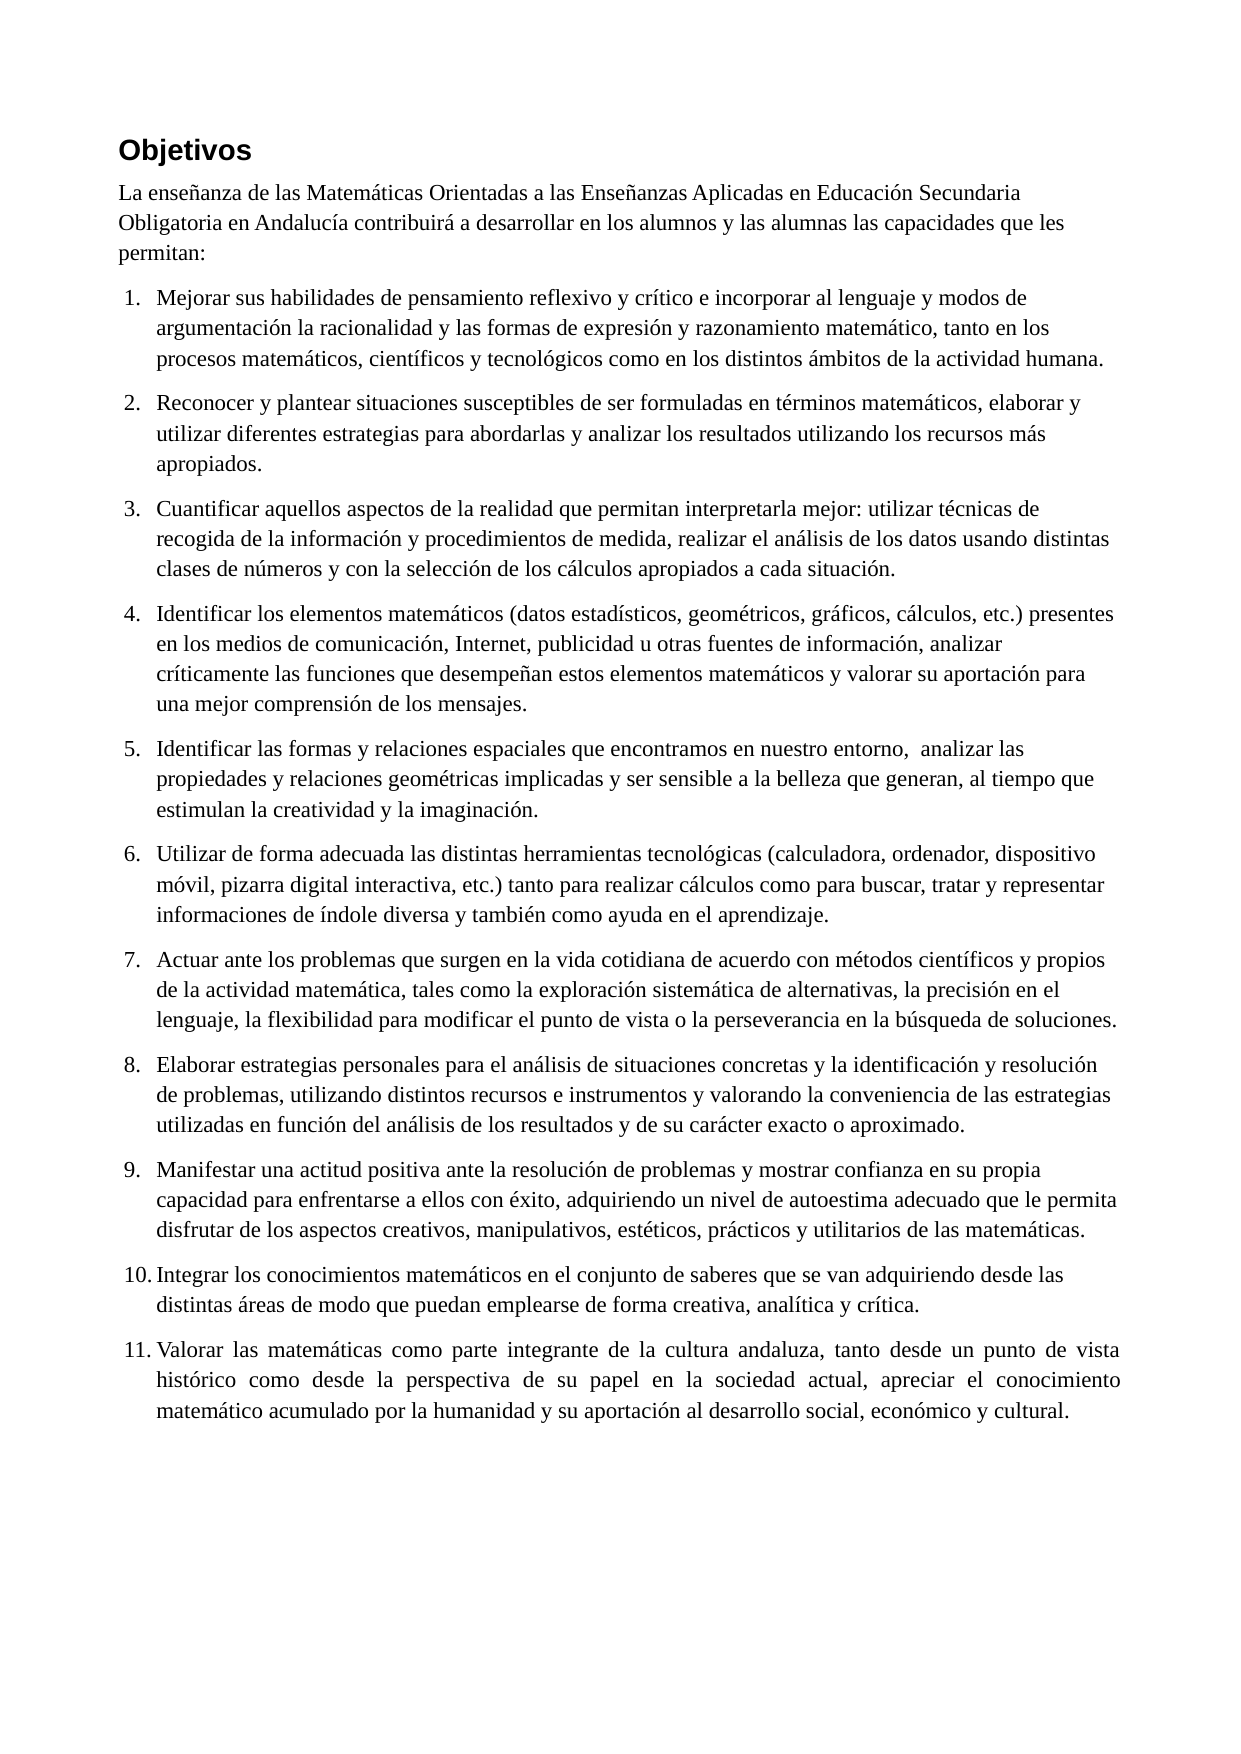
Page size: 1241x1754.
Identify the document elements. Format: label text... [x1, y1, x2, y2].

list Elaborar estrategias personales para el análisis de situaciones concretas y la identificación y resolución de problemas, utilizando distintos recursos e instrumentos y valorando la conveniencia de las estrategias utilizadas en función del análisis de los resultados y de su carácter exacto o aproximado. [118, 1051, 1122, 1138]
list Identificar los elementos matemáticos (datos estadísticos, geométricos, gráficos, cálculos, etc.) presentes en los medios de comunicación, Internet, publicidad u otras fuentes de información, analizar críticamente las funciones que desempeñan estos elementos matemáticos y valorar su aportación para una mejor comprensión de los mensajes. [118, 600, 1122, 717]
list Integrar los conocimientos matemáticos en el conjunto de saberes que se van adquiriendo desde las distintas áreas de modo que puedan emplearse de forma creativa, analítica y crítica. [118, 1261, 1122, 1318]
list Actuar ante los problemas que surgen en la vida cotidiana de acuerdo con métodos científicos y propios de la actividad matemática, tales como la exploración sistemática de alternativas, la precisión en el lenguaje, la flexibilidad para modificar el punto de vista o la perseverancia en la búsqueda de soluciones. [118, 946, 1122, 1032]
list Mejorar sus habilidades de pensamiento reflexivo y crítico e incorporar al lenguaje y modos de argumentación la racionalidad y las formas de expresión y razonamiento matemático, tanto en los procesos matemáticos, científicos y tecnológicos como en los distintos ámbitos de la actividad humana. [118, 284, 1122, 371]
list Valorar las matemáticas como parte integrante de la cultura andaluza, tanto desde un punto de vista histórico como desde la perspectiva de su papel en la sociedad actual, apreciar el conocimiento matemático acumulado por la humanidad y su aportación al desarrollo social, económico y cultural. [118, 1336, 1122, 1423]
list Utilizar de forma adecuada las distintas herramientas tecnológicas (calculadora, ordenador, dispositivo móvil, pizarra digital interactiva, etc.) tanto para realizar cálculos como para buscar, tratar y representar informaciones de índole diversa y también como ayuda en el aprendizaje. [118, 840, 1122, 927]
list Reconocer y plantear situaciones susceptibles de ser formuladas en términos matemáticos, elaborar y utilizar diferentes estrategias para abordarlas y analizar los resultados utilizando los recursos más apropiados. [118, 389, 1122, 476]
subtitle Objetivos [118, 133, 1122, 166]
list Identificar las formas y relaciones espaciales que encontramos en nuestro entorno, analizar las propiedades y relaciones geométricas implicadas y ser sensible a la belleza que generan, al tiempo que estimulan la creatividad y la imaginación. [118, 735, 1122, 822]
text La enseñanza de las Matemáticas Orientadas a las Enseñanzas Aplicadas en Educación Secundaria Obligatoria en Andalucía contribuirá a desarrollar en los alumnos y las alumnas las capacidades que les permitan: [118, 179, 1122, 266]
list Cuantificar aquellos aspectos de la realidad que permitan interpretarla mejor: utilizar técnicas de recogida de la información y procedimientos de medida, realizar el análisis de los datos usando distintas clases de números y con la selección de los cálculos apropiados a cada situación. [118, 494, 1122, 581]
list Manifestar una actitud positiva ante la resolución de problemas y mostrar confianza en su propia capacidad para enfrentarse a ellos con éxito, adquiriendo un nivel de autoestima adecuado que le permita disfrutar de los aspectos creativos, manipulativos, estéticos, prácticos y utilitarios de las matemáticas. [118, 1156, 1122, 1243]
